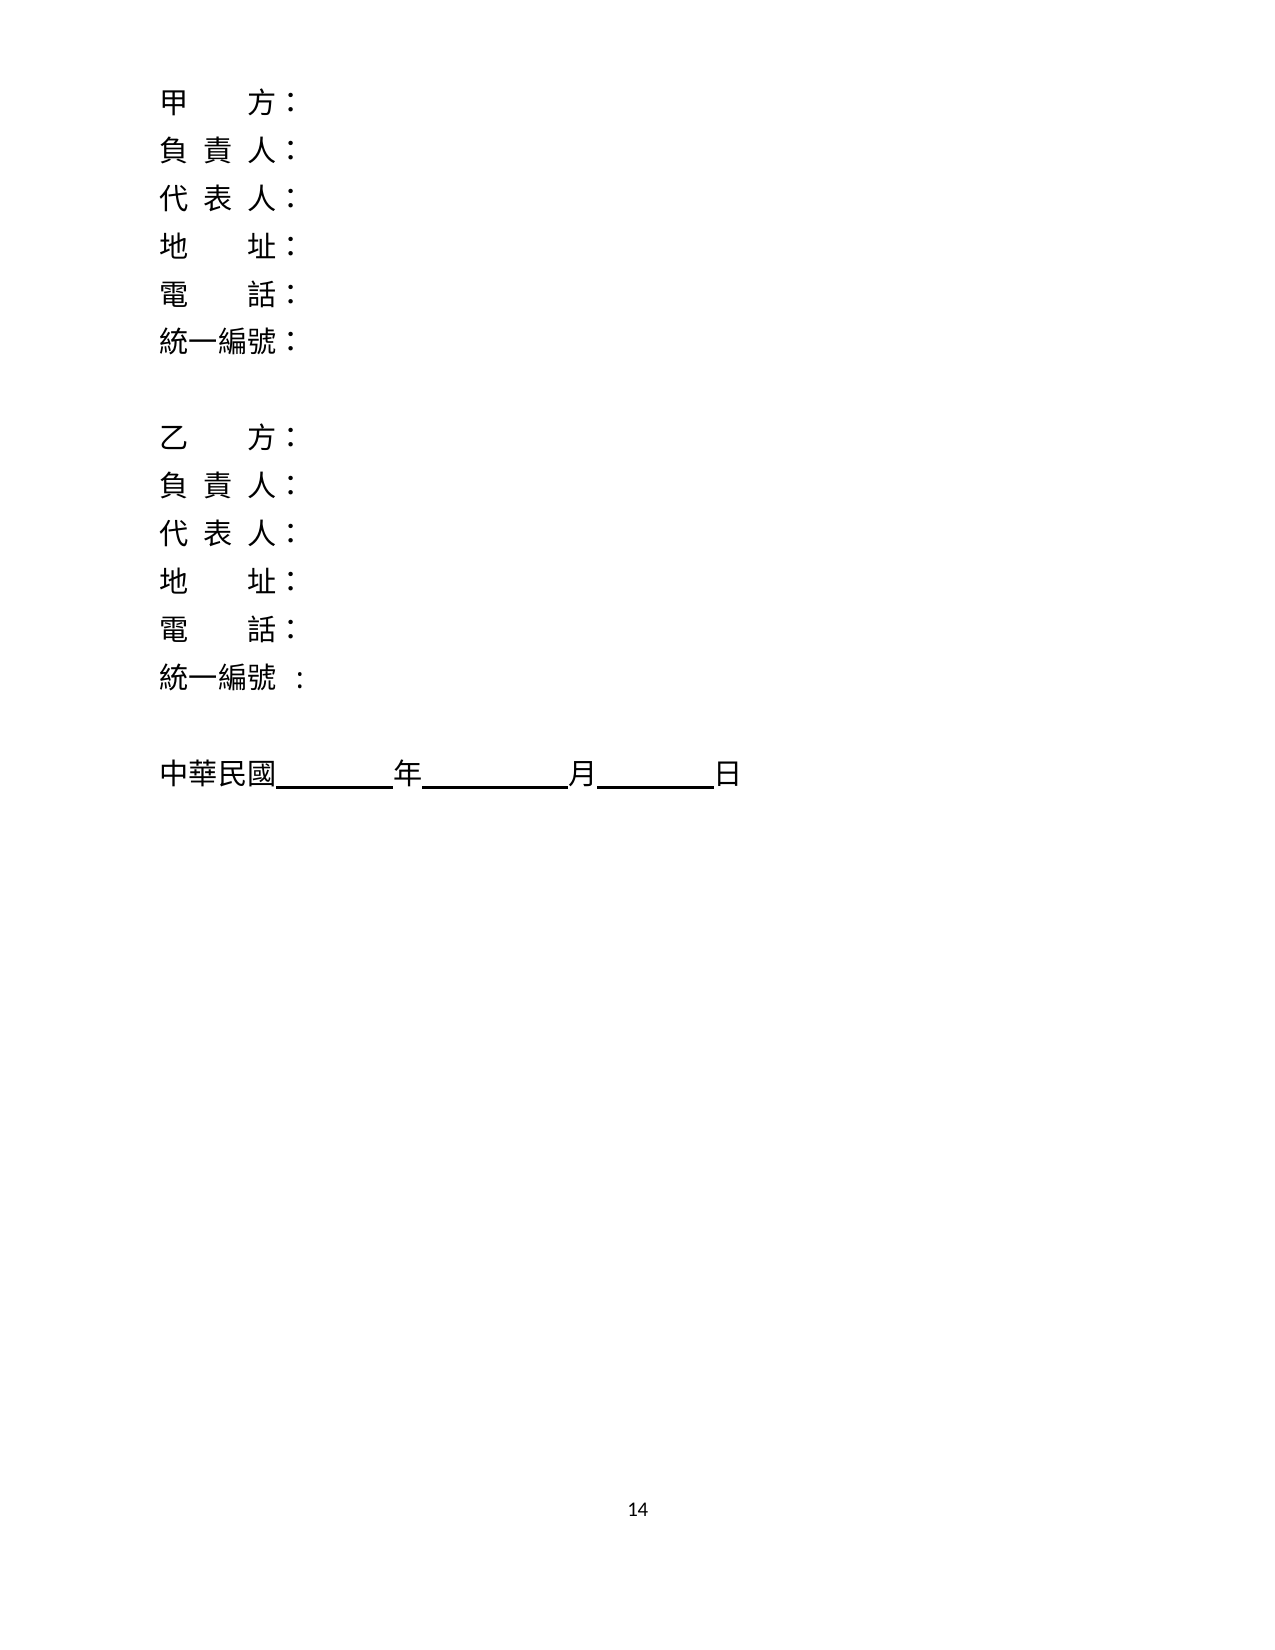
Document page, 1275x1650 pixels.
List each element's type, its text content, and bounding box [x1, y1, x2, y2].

text 地 址： [159, 219, 1116, 267]
text 中華民國 年 月 日 [159, 746, 1116, 794]
text 統一編號： [159, 314, 1116, 362]
text 統一編號 : [159, 650, 1116, 698]
text 負 責 人： [159, 123, 1116, 171]
text 電 話： [159, 267, 1116, 314]
text 負 責 人： [159, 458, 1116, 506]
text 代 表 人： [159, 171, 1116, 219]
text 乙 方： [159, 410, 1116, 458]
text 甲 方： [159, 75, 1116, 123]
text 代 表 人： [159, 506, 1116, 554]
text 電 話： [159, 602, 1116, 650]
text 地 址： [159, 554, 1116, 602]
